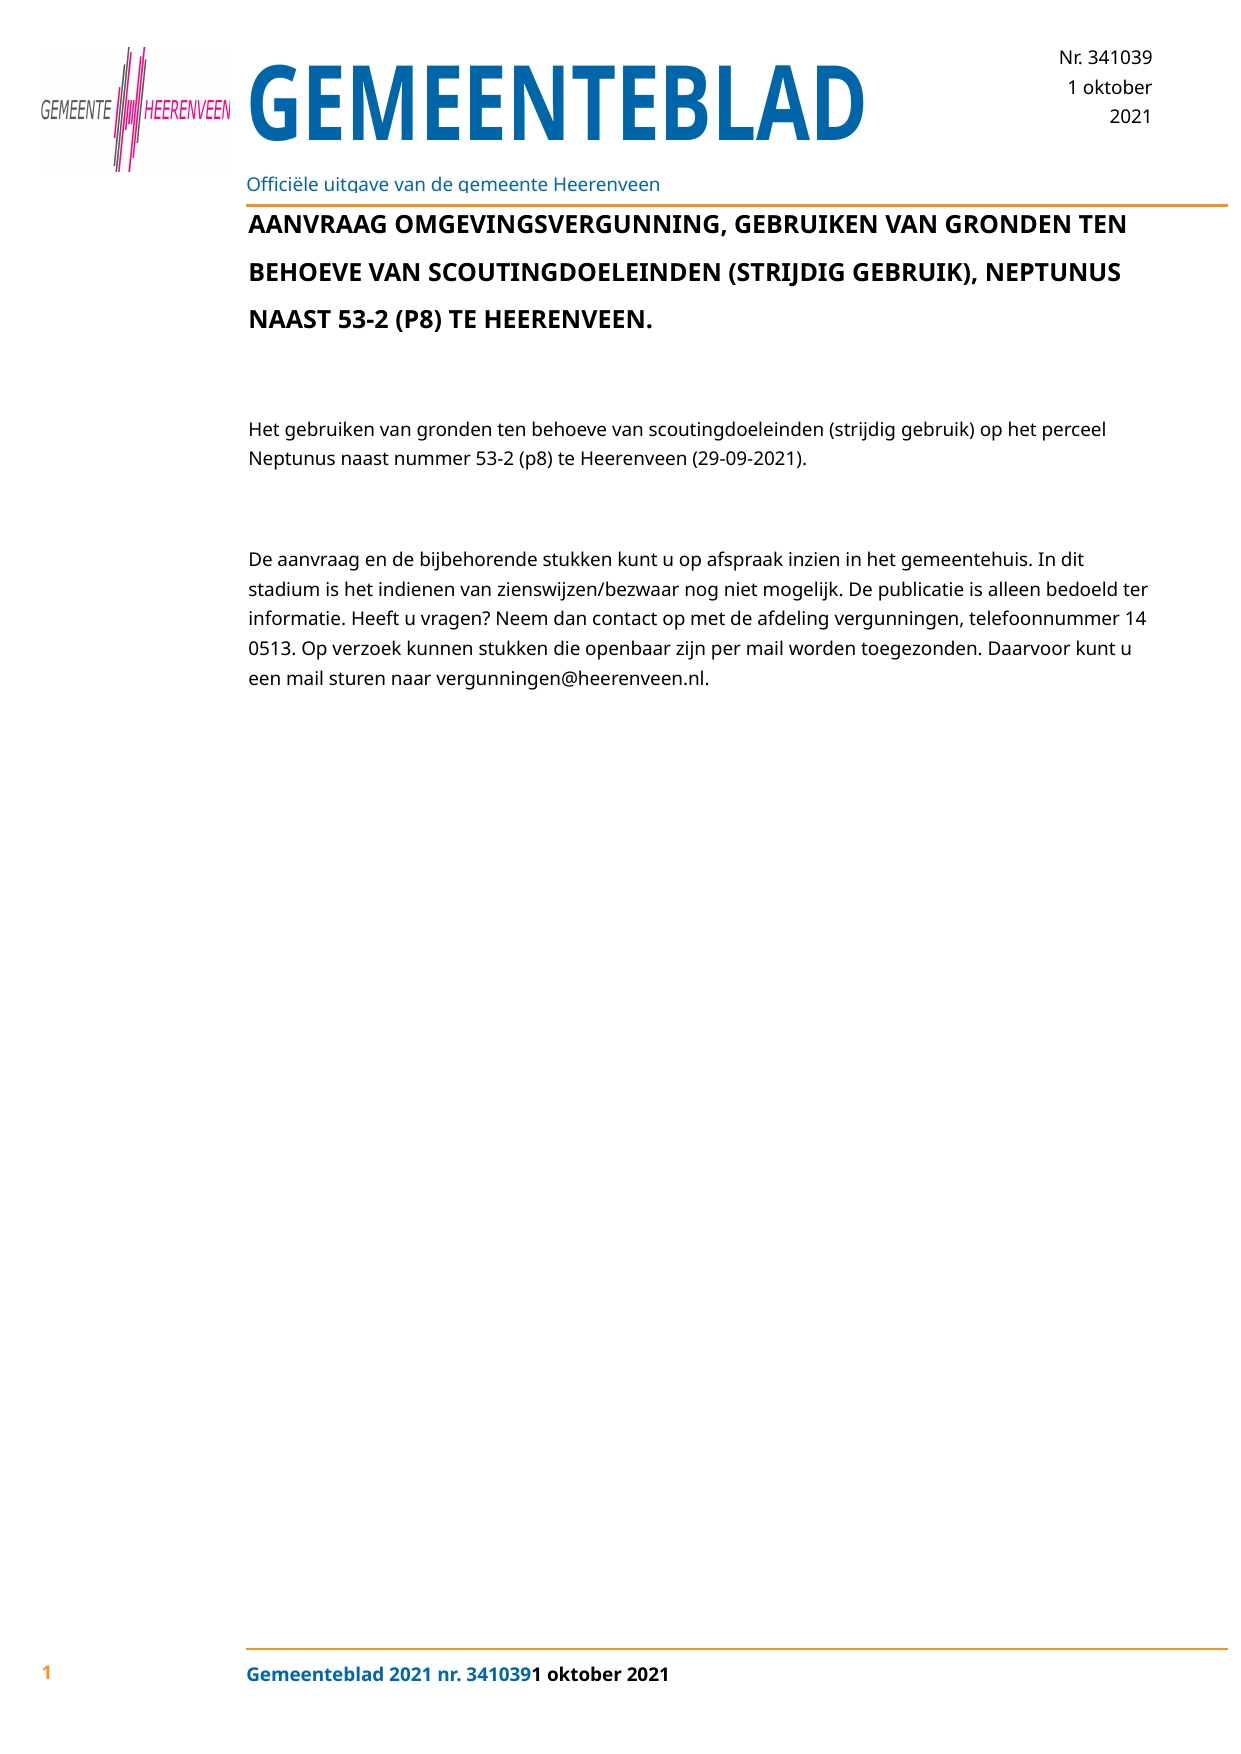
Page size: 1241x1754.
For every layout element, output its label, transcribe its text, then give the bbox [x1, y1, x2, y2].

picture [41, 47, 231, 172]
text AANVRAAG OMGEVINGSVERGUNNING, GEBRUIKEN VAN GRONDEN TEN BEHOEVE VAN SCOUTINGDOELEINDEN (STRIJDIG GEBRUIK), NEPTUNUS NAAST 53-2 (P8) TE HEERENVEEN. [248, 207, 1152, 336]
text De aanvraag en de bijbehorende stukken kunt u op afspraak inzien in het gemeentehuis. In dit stadium is het indienen van zienswijzen/bezwaar nog niet mogelijk. De publicatie is alleen bedoeld ter informatie. Heeft u vragen? Neem dan contact op met de afdeling vergunningen, telefoonnummer 14 0513. Op verzoek kunnen stukken die openbaar zijn per mail worden toegezonden. Daarvoor kunt u een mail sturen naar vergunningen@heerenveen.nl. [248, 546, 1152, 690]
text Het gebruiken van gronden ten behoeve van scoutingdoeleinden (strijdig gebruik) op het perceel Neptunus naast nummer 53-2 (p8) te Heerenveen (29-09-2021). [248, 416, 1152, 471]
